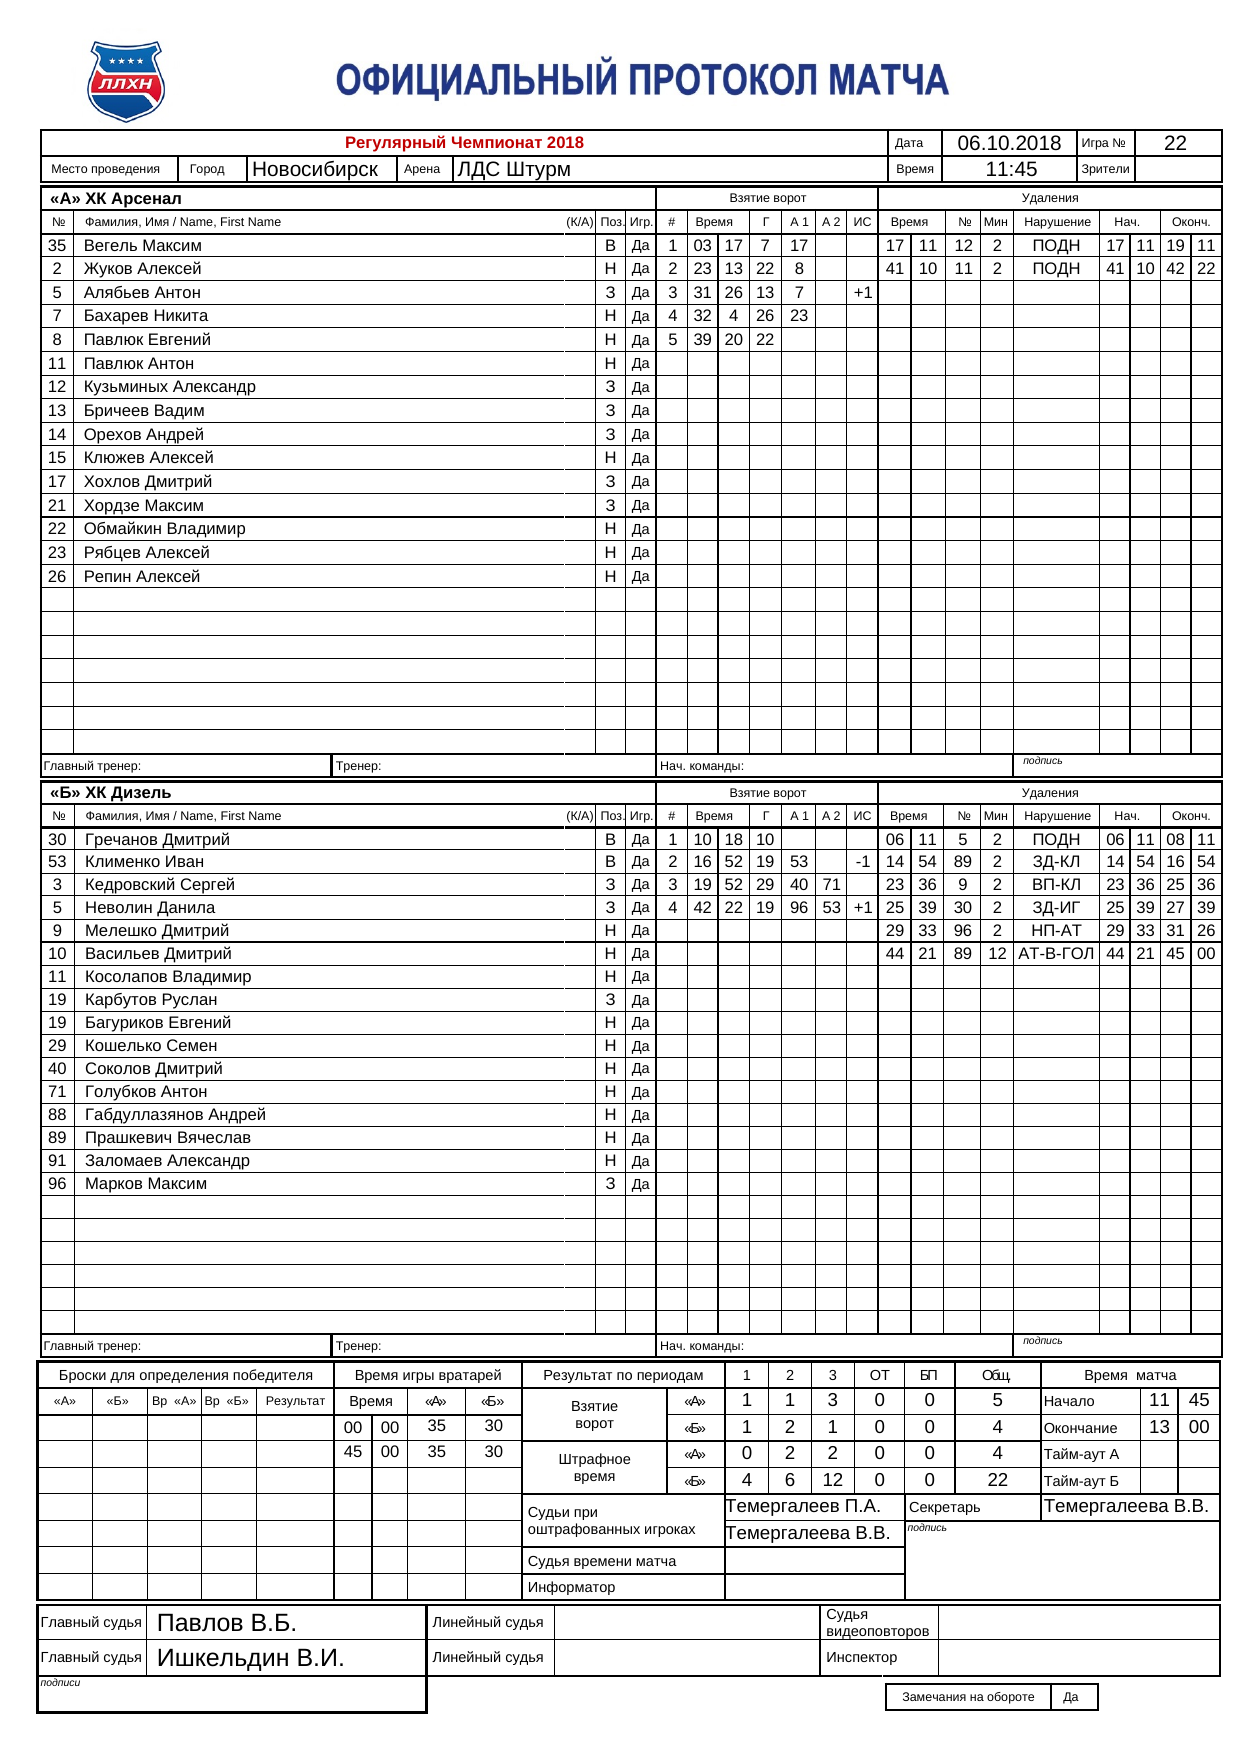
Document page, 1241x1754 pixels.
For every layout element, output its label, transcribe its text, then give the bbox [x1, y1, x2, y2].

table_cell [719, 470, 749, 493]
table_cell [816, 494, 846, 516]
table_cell Алябьев Антон [74, 281, 564, 303]
table_cell [750, 399, 781, 422]
table_cell [688, 730, 717, 753]
table_cell [847, 1219, 877, 1241]
table_cell [1131, 1081, 1160, 1103]
table_cell 11 [1131, 235, 1160, 256]
table_cell [1161, 1035, 1190, 1057]
table_cell Секретарь [906, 1495, 1040, 1520]
table_cell [1192, 446, 1221, 469]
table_cell [879, 1127, 910, 1149]
table_cell [335, 1547, 371, 1573]
table_cell [408, 1521, 465, 1546]
table_cell [912, 612, 945, 634]
table_cell [1192, 730, 1221, 753]
table_cell 12 [946, 235, 980, 256]
table_cell [1131, 1104, 1160, 1126]
table_cell [912, 328, 945, 351]
table_cell [847, 1012, 877, 1033]
table_cell [1014, 966, 1099, 987]
table_cell [879, 707, 910, 729]
table_cell Н [596, 257, 625, 280]
table_cell [726, 1548, 904, 1573]
table_cell [719, 966, 749, 987]
table_cell # [657, 805, 687, 826]
table_cell Клюжев Алексей [74, 446, 564, 469]
table_cell [912, 470, 945, 493]
table_cell 31 [688, 281, 717, 303]
table_cell [816, 989, 846, 1011]
table_cell ПОДН [1014, 829, 1099, 849]
table_cell [847, 446, 877, 469]
table_cell [782, 1081, 815, 1103]
table_cell Да [626, 518, 655, 540]
table_cell [750, 1219, 781, 1241]
table_cell [565, 966, 595, 987]
table_cell 14 [879, 850, 910, 872]
table_cell [750, 1196, 781, 1218]
table_cell Тайм-аут А [1042, 1441, 1140, 1467]
table_cell [565, 565, 595, 587]
table_cell [1014, 1035, 1099, 1057]
table_cell [565, 1288, 595, 1310]
table_cell 0 [855, 1415, 904, 1440]
table_cell Главный тренер: [42, 1335, 330, 1356]
table_cell [912, 376, 945, 398]
table_cell [912, 1127, 943, 1149]
table_cell [879, 541, 910, 564]
table_cell [946, 328, 980, 351]
table_cell [657, 565, 687, 587]
table_cell А 2 [816, 211, 846, 233]
table_cell [75, 1311, 564, 1333]
table_cell [626, 1196, 655, 1218]
table_cell Ишкельдин В.И. [147, 1640, 425, 1675]
table_cell [782, 829, 815, 849]
table_cell [1131, 281, 1160, 303]
table_cell [1014, 541, 1099, 564]
table_cell [39, 1547, 92, 1573]
table_cell [565, 1104, 595, 1126]
table_cell [879, 588, 910, 611]
table_cell Мин [981, 211, 1013, 233]
table_cell +1 [847, 896, 877, 918]
table_cell [565, 470, 595, 493]
table_cell Карбутов Руслан [75, 989, 564, 1011]
table_cell «Б » [466, 1389, 521, 1413]
table_header 22 [1136, 131, 1221, 155]
table_cell [74, 707, 564, 729]
table_cell Игр. [626, 211, 655, 233]
table_cell [1161, 1104, 1190, 1126]
table_cell Нач. команды: [657, 755, 1012, 776]
table_cell [657, 1311, 687, 1333]
table_cell 16 [1161, 850, 1190, 872]
table_cell 2 [981, 896, 1013, 918]
table_cell ВП-КЛ [1014, 874, 1099, 895]
table_cell [944, 1012, 980, 1033]
table_cell [657, 1035, 687, 1057]
table_cell 17 [879, 235, 910, 256]
table_cell [981, 612, 1013, 634]
table_cell [912, 588, 945, 611]
table_cell [657, 707, 687, 729]
table_cell [74, 636, 564, 658]
table_cell [946, 399, 980, 422]
table_cell [657, 541, 687, 564]
table_cell 31 [1161, 920, 1190, 941]
table_cell [75, 1196, 564, 1218]
table_cell [782, 588, 815, 611]
table_cell [912, 966, 943, 987]
table_cell [626, 1288, 655, 1310]
table_cell [782, 328, 815, 351]
table_cell Да [626, 1150, 655, 1172]
table_cell [847, 565, 877, 587]
table_cell 9 [944, 874, 980, 895]
table_cell [42, 659, 73, 682]
table_cell [816, 352, 846, 374]
table_cell [1014, 376, 1099, 398]
table_cell [1100, 1265, 1129, 1287]
table_cell 6 [769, 1468, 811, 1493]
table_cell [719, 565, 749, 587]
table_cell [879, 281, 910, 303]
table_cell З [596, 376, 625, 398]
table_cell [816, 235, 846, 256]
table_cell 53 [782, 850, 815, 872]
table_cell [42, 612, 73, 634]
table_cell 19 [688, 874, 717, 895]
table_cell [879, 376, 910, 398]
table_header Да [1052, 1685, 1097, 1709]
table_cell 2 [981, 874, 1013, 895]
table_cell [816, 730, 846, 753]
table_cell 39 [1131, 896, 1160, 918]
table_cell Павлюк Евгений [74, 328, 564, 351]
table_cell 5 [956, 1389, 1040, 1413]
table_cell [946, 612, 980, 634]
table_cell Взятие ворот [523, 1389, 666, 1440]
table_cell 42 [688, 896, 717, 918]
table_cell [596, 683, 625, 706]
table_cell 33 [1131, 920, 1160, 941]
table_cell [1192, 399, 1221, 422]
table_cell Время [688, 211, 749, 233]
table_cell [750, 565, 781, 587]
table_cell Тренер: [333, 1335, 655, 1356]
table_cell [1100, 1058, 1129, 1079]
table_cell [782, 1196, 815, 1218]
table_cell 11 [912, 235, 945, 256]
table_cell 32 [688, 305, 717, 327]
table_cell 25 [1100, 896, 1129, 918]
table_cell 2 [42, 257, 73, 280]
table_cell [816, 470, 846, 493]
table_cell [1131, 518, 1160, 540]
table_cell [879, 1265, 910, 1287]
table_cell [148, 1494, 201, 1520]
table_cell [1100, 328, 1129, 351]
table_cell [1192, 659, 1221, 682]
table_header 06.10.2018 [943, 131, 1076, 155]
table_cell Линейный судья [428, 1640, 554, 1675]
table_cell 2 [981, 829, 1013, 849]
table_cell [912, 636, 945, 658]
table_cell [847, 470, 877, 493]
table_cell ИС [847, 805, 877, 826]
table_cell 0 [905, 1415, 954, 1440]
table_cell [912, 659, 945, 682]
table_cell [1014, 494, 1099, 516]
table_cell [1014, 1196, 1099, 1218]
table_cell 14 [1100, 850, 1129, 872]
table_cell [74, 588, 564, 611]
table_cell [1131, 494, 1160, 516]
table_cell АТ-В-ГОЛ [1014, 943, 1099, 964]
table_cell [565, 305, 595, 327]
table_cell [944, 966, 980, 987]
table_cell 26 [42, 565, 73, 587]
table_header Время игры вратарей [335, 1363, 521, 1387]
table_cell [257, 1521, 333, 1546]
table_cell № [946, 211, 980, 233]
table_cell [946, 376, 980, 398]
table_cell Да [626, 829, 655, 849]
table_cell [1100, 352, 1129, 374]
table_cell [657, 1219, 687, 1241]
table_cell 23 [879, 874, 910, 895]
table_cell 40 [42, 1058, 74, 1079]
table_cell [1161, 989, 1190, 1011]
table_cell 44 [879, 943, 910, 964]
table_cell 91 [42, 1150, 74, 1172]
table_cell [981, 707, 1013, 729]
table_cell [750, 1150, 781, 1172]
table_cell [148, 1574, 201, 1599]
table_cell [981, 966, 1013, 987]
table_cell [782, 1242, 815, 1264]
table_cell [1161, 541, 1190, 564]
picture [5, 28, 1179, 129]
table_cell З [596, 470, 625, 493]
table_cell [750, 1311, 781, 1333]
table_cell [74, 730, 564, 753]
table_cell 89 [944, 850, 980, 872]
table_cell [939, 1606, 1219, 1639]
table_cell [912, 1035, 943, 1057]
table_cell [1131, 730, 1160, 753]
table_cell [1192, 1035, 1221, 1057]
table_cell [1131, 683, 1160, 706]
table_cell Да [626, 1104, 655, 1126]
table_cell [912, 1196, 943, 1218]
table_cell [719, 1196, 749, 1218]
table_cell [257, 1494, 333, 1520]
table_cell 52 [719, 874, 749, 895]
table_cell [657, 943, 687, 964]
table_cell [750, 636, 781, 658]
table_cell [688, 518, 717, 540]
table_cell Поз. [596, 805, 625, 826]
table_cell Оконч. [1161, 211, 1221, 233]
table_cell [1100, 1127, 1129, 1149]
table_cell 71 [816, 874, 846, 895]
table_cell Павлюк Антон [74, 352, 564, 374]
table_cell [879, 966, 910, 987]
table_cell [946, 281, 980, 303]
table_cell [408, 1547, 465, 1573]
table_cell [1014, 518, 1099, 540]
table_cell [1131, 1058, 1160, 1079]
table_cell [42, 707, 73, 729]
table_cell [1131, 376, 1160, 398]
table_cell Да [626, 399, 655, 422]
table_cell [750, 943, 781, 964]
table_cell [657, 423, 687, 445]
table_cell 2 [657, 257, 687, 280]
table_cell [847, 1150, 877, 1172]
table_cell ИС [847, 211, 877, 233]
table_cell [719, 943, 749, 964]
table_cell [1014, 399, 1099, 422]
table_header «Б» ХК Дизель [42, 783, 655, 803]
table_cell [981, 446, 1013, 469]
table_cell [719, 541, 749, 564]
table_cell Н [596, 943, 625, 964]
table_cell [782, 1150, 815, 1172]
table_cell Да [626, 896, 655, 918]
table_cell [750, 541, 781, 564]
table_cell Васильев Дмитрий [75, 943, 564, 964]
table_cell Н [596, 1035, 625, 1057]
table_cell [981, 1219, 1013, 1241]
table_cell [946, 730, 980, 753]
table_cell [719, 352, 749, 374]
table_cell [981, 328, 1013, 351]
table_cell 08 [1161, 829, 1190, 849]
table_cell [944, 1081, 980, 1103]
table_cell 52 [719, 850, 749, 872]
table_cell Арена [398, 157, 452, 181]
table_cell [879, 1104, 910, 1126]
table_header Взятие ворот [657, 783, 877, 803]
table_cell Орехов Андрей [74, 423, 564, 445]
table_cell [657, 518, 687, 540]
table_cell Судьи при оштрафованных игроках [523, 1495, 724, 1546]
table_cell 96 [782, 896, 815, 918]
table_cell [981, 1150, 1013, 1172]
table_cell [816, 376, 846, 398]
table_cell [912, 281, 945, 303]
table_cell [1014, 1058, 1099, 1079]
table_cell подпись [1014, 755, 1221, 776]
table_cell подпись [1014, 1335, 1221, 1356]
table_cell [719, 1012, 749, 1033]
table_cell [1014, 1127, 1099, 1149]
table_cell [1100, 1173, 1129, 1195]
table_cell [596, 1288, 625, 1310]
table_cell Да [626, 305, 655, 327]
table_cell Инспектор [821, 1640, 938, 1675]
table_cell [1141, 1468, 1177, 1493]
table_cell [657, 659, 687, 682]
table_cell [816, 943, 846, 964]
table_cell Темергалеев П.А. [726, 1495, 904, 1520]
table_cell Н [596, 541, 625, 564]
table_cell [879, 730, 910, 753]
table_cell [1100, 989, 1129, 1011]
table_cell Да [626, 257, 655, 280]
table_cell [688, 1127, 717, 1149]
table_cell [75, 1288, 564, 1310]
table_cell Хордзе Максим [74, 494, 564, 516]
table_cell Тренер: [333, 755, 655, 776]
table_cell [719, 376, 749, 398]
table_cell [1192, 1242, 1221, 1264]
table_cell [879, 612, 910, 634]
table_cell [981, 1242, 1013, 1264]
table_cell [946, 659, 980, 682]
table_cell [657, 1288, 687, 1310]
table_cell [373, 1521, 407, 1546]
table_cell [1161, 446, 1190, 469]
table_header ОТ [855, 1363, 904, 1387]
table_cell [1192, 1127, 1221, 1149]
table_cell [1192, 966, 1221, 987]
table_cell [657, 399, 687, 422]
table_cell 5 [42, 281, 73, 303]
table_cell [565, 896, 595, 918]
table_cell [555, 1606, 819, 1639]
table_cell 23 [688, 257, 717, 280]
table_cell Главный судья [39, 1640, 146, 1675]
table_cell 25 [879, 896, 910, 918]
table_cell [202, 1521, 256, 1546]
table_cell 06 [879, 829, 910, 849]
table_cell [148, 1521, 201, 1546]
table_cell 23 [1100, 874, 1129, 895]
table_cell [1100, 446, 1129, 469]
table_cell [596, 612, 625, 634]
table_cell 2 [981, 850, 1013, 872]
table_cell [946, 565, 980, 587]
table_cell [688, 1219, 717, 1241]
table_cell [981, 1127, 1013, 1149]
table_cell Нач. команды: [657, 1335, 1012, 1356]
table_cell [1131, 1265, 1160, 1287]
table_cell 03 [688, 235, 717, 256]
table_cell [847, 659, 877, 682]
table_cell 7 [782, 281, 815, 303]
table_cell [719, 989, 749, 1011]
table_cell 12 [42, 376, 73, 398]
table_cell НП-АТ [1014, 920, 1099, 941]
table_cell Неволин Данила [75, 896, 564, 918]
table_cell [688, 1012, 717, 1033]
table_cell [879, 446, 910, 469]
table_cell 22 [42, 518, 73, 540]
table_cell [688, 683, 717, 706]
table_cell [565, 446, 595, 469]
table_cell [688, 920, 717, 941]
table_cell Да [626, 989, 655, 1011]
table_cell 44 [1100, 943, 1129, 964]
table_cell [1100, 612, 1129, 634]
table_cell 71 [42, 1081, 74, 1103]
table_cell +1 [847, 281, 877, 303]
table_cell 8 [782, 257, 815, 280]
table_cell 19 [750, 850, 781, 872]
table_cell [847, 966, 877, 987]
table_cell [1192, 565, 1221, 587]
table_cell Н [596, 1150, 625, 1172]
table_cell [202, 1468, 256, 1493]
table_cell А 1 [782, 805, 815, 826]
table_cell 13 [1141, 1415, 1177, 1440]
table_cell [1014, 446, 1099, 469]
table_cell [750, 730, 781, 753]
table_cell [912, 494, 945, 516]
table_cell [1192, 518, 1221, 540]
table_cell [626, 707, 655, 729]
table_cell [565, 399, 595, 422]
table_cell Габдуллазянов Андрей [75, 1104, 564, 1126]
table_cell 16 [688, 850, 717, 872]
table_cell 11 [42, 966, 74, 987]
table_cell [1014, 423, 1099, 445]
table_cell [1100, 1035, 1129, 1057]
table_cell [1014, 1150, 1099, 1172]
table_cell [816, 829, 846, 849]
table_cell [719, 1058, 749, 1079]
table_cell [257, 1574, 333, 1599]
table_cell [816, 1012, 846, 1033]
table_cell [847, 989, 877, 1011]
table_cell [879, 1081, 910, 1103]
table_cell [657, 636, 687, 658]
table_cell [626, 1242, 655, 1264]
table_cell [626, 588, 655, 611]
table_cell 0 [905, 1442, 954, 1467]
table_cell [1131, 305, 1160, 327]
table_cell [565, 1219, 595, 1241]
table_cell В [596, 235, 625, 256]
table_cell [946, 636, 980, 658]
table_cell 20 [719, 328, 749, 351]
table_cell [335, 1468, 371, 1493]
table_cell [719, 1288, 749, 1310]
table_cell 39 [912, 896, 943, 918]
table_cell [1100, 494, 1129, 516]
table_cell Да [626, 874, 655, 895]
table_cell [408, 1468, 465, 1493]
table_cell [596, 1242, 625, 1264]
table_cell [688, 612, 717, 634]
table_cell [565, 989, 595, 1011]
table_cell [1192, 588, 1221, 611]
table_cell [202, 1416, 256, 1440]
table_cell 26 [750, 305, 781, 327]
table_cell [657, 1081, 687, 1103]
table_cell 7 [750, 235, 781, 256]
table_cell [816, 659, 846, 682]
table_cell [816, 1219, 846, 1241]
table_cell Да [626, 494, 655, 516]
table_cell [847, 707, 877, 729]
table_cell Н [596, 305, 625, 327]
table_cell [879, 328, 910, 351]
table_cell [1100, 541, 1129, 564]
table_cell [879, 1219, 910, 1241]
table_cell [202, 1441, 256, 1467]
table_cell [816, 612, 846, 634]
table_cell [1161, 1081, 1190, 1103]
table_cell [555, 1640, 819, 1675]
table_cell [1100, 1311, 1129, 1333]
table_cell [1131, 1219, 1160, 1241]
table_cell [719, 612, 749, 634]
table_cell [981, 518, 1013, 540]
table_cell 88 [42, 1104, 74, 1126]
table_cell [688, 470, 717, 493]
table_cell [565, 1196, 595, 1218]
table_cell 2 [981, 257, 1013, 280]
table_cell 4 [956, 1415, 1040, 1440]
table_cell 00 [373, 1441, 407, 1467]
table_cell ЗД-КЛ [1014, 850, 1099, 872]
table_cell [1179, 1441, 1219, 1467]
table_cell [912, 730, 945, 753]
table_cell [816, 707, 846, 729]
table_cell [1131, 989, 1160, 1011]
table_cell [1192, 281, 1221, 303]
table_cell [750, 1288, 781, 1310]
table_cell 4 [657, 896, 687, 918]
table_cell [1131, 1150, 1160, 1172]
table_cell [466, 1494, 521, 1520]
table_cell Игр. [626, 805, 655, 826]
table_header Общ. [956, 1363, 1040, 1387]
table_cell [1014, 1012, 1099, 1033]
table_cell 53 [816, 896, 846, 918]
table_cell «А» [39, 1389, 92, 1413]
table_cell [847, 1265, 877, 1287]
table_cell [1192, 1173, 1221, 1195]
table_cell 21 [42, 494, 73, 516]
table_cell [1100, 1081, 1129, 1103]
table_cell Да [626, 966, 655, 987]
table_cell [912, 1288, 943, 1310]
table_cell [944, 1150, 980, 1172]
table_cell Время [889, 157, 941, 181]
table_cell [981, 376, 1013, 398]
table_cell [1161, 352, 1190, 374]
table_cell [1161, 1196, 1190, 1218]
table_cell [657, 989, 687, 1011]
table_cell [981, 399, 1013, 422]
table_cell З [596, 1173, 625, 1195]
table_cell [782, 1127, 815, 1149]
table_cell [688, 989, 717, 1011]
table_cell [626, 1265, 655, 1287]
table_cell [1136, 157, 1221, 181]
table_cell [782, 1035, 815, 1057]
table_cell 0 [905, 1389, 954, 1413]
table_cell № [42, 805, 74, 826]
table_cell Бахарев Никита [74, 305, 564, 327]
table_cell [816, 850, 846, 872]
table_cell Бричеев Вадим [74, 399, 564, 422]
table_cell Время [688, 805, 749, 826]
table_cell 11 [1131, 829, 1160, 849]
table_cell [750, 989, 781, 1011]
table_cell [719, 659, 749, 682]
table_cell [946, 588, 980, 611]
table_cell [1161, 1173, 1190, 1195]
table_cell [565, 920, 595, 941]
table_cell [1192, 1196, 1221, 1218]
table_cell [847, 1173, 877, 1195]
table_cell [782, 1173, 815, 1195]
table_cell [719, 399, 749, 422]
table_cell [688, 1150, 717, 1172]
table_cell [879, 1058, 910, 1079]
table_cell 29 [42, 1035, 74, 1057]
table_cell Косолапов Владимир [75, 966, 564, 987]
table_cell [981, 1035, 1013, 1057]
table_cell [257, 1468, 333, 1493]
table_cell А 1 [782, 211, 815, 233]
table_cell [596, 730, 625, 753]
table_cell Да [626, 943, 655, 964]
table_cell 23 [782, 305, 815, 327]
table_cell 33 [912, 920, 943, 941]
table_cell [750, 588, 781, 611]
table_cell 1 [657, 235, 687, 256]
table_cell [981, 305, 1013, 327]
table_cell [39, 1468, 92, 1493]
table_cell В [596, 850, 625, 872]
table_cell [1161, 707, 1190, 729]
table_cell А 2 [816, 805, 846, 826]
table_cell [912, 1012, 943, 1033]
table_cell [981, 683, 1013, 706]
table_cell [657, 1150, 687, 1172]
table_cell Н [596, 966, 625, 987]
table_cell Да [626, 446, 655, 469]
table_cell [944, 1104, 980, 1126]
table_cell Фамилия, Имя / Name, First Name [74, 211, 565, 233]
table_cell [257, 1416, 333, 1440]
table_cell Окончание [1042, 1415, 1140, 1440]
table_cell [1131, 423, 1160, 445]
table_cell [657, 1058, 687, 1079]
table_cell [657, 588, 687, 611]
table_cell [565, 588, 595, 611]
table_cell [1192, 494, 1221, 516]
table_cell Тайм-аут Б [1042, 1468, 1140, 1493]
table_cell [688, 1173, 717, 1195]
table_cell [847, 235, 877, 256]
table_cell Зрители [1078, 157, 1134, 181]
table_cell [1100, 281, 1129, 303]
table_cell [719, 1127, 749, 1149]
table_cell [816, 920, 846, 941]
table_cell [1131, 352, 1160, 374]
table_cell [1100, 707, 1129, 729]
table_cell [847, 730, 877, 753]
table_cell Главный тренер: [42, 755, 330, 776]
table_cell [596, 707, 625, 729]
table_cell [1100, 1150, 1129, 1172]
table_cell [750, 446, 781, 469]
table_cell [1192, 1288, 1221, 1310]
table_cell [816, 257, 846, 280]
table_cell [1014, 281, 1099, 303]
table_cell (К/А) [565, 211, 595, 233]
table_cell [816, 518, 846, 540]
table_cell [944, 1035, 980, 1057]
table_cell 11 [912, 829, 943, 849]
table_cell 10 [750, 829, 781, 849]
table_cell [719, 446, 749, 469]
table_cell [782, 612, 815, 634]
table_cell [782, 541, 815, 564]
table_cell 2 [657, 850, 687, 872]
table_cell «Б» [93, 1389, 147, 1413]
table_cell [565, 850, 595, 872]
table_cell [466, 1521, 521, 1546]
table_cell 10 [688, 829, 717, 849]
table_cell Да [626, 541, 655, 564]
table_cell [1192, 1219, 1221, 1241]
table_cell [981, 730, 1013, 753]
table_cell 45 [335, 1441, 371, 1467]
table_cell [373, 1574, 407, 1599]
table_cell [981, 1058, 1013, 1079]
table_cell [74, 659, 564, 682]
table_cell Нач. [1100, 805, 1160, 826]
table_cell 54 [1131, 850, 1160, 872]
table_cell [816, 446, 846, 469]
table_cell Поз. [596, 211, 625, 233]
table_cell [42, 683, 73, 706]
table_cell [1131, 588, 1160, 611]
table_cell Оконч. [1161, 805, 1221, 826]
table_cell [782, 446, 815, 469]
table_cell [750, 920, 781, 941]
table_header Удаления [879, 188, 1221, 209]
table_cell 21 [912, 943, 943, 964]
table_cell [1131, 707, 1160, 729]
table_cell 54 [1192, 850, 1221, 872]
table_header Результат по периодам [523, 1363, 724, 1387]
table_cell [565, 1012, 595, 1033]
table_cell Кедровский Сергей [75, 874, 564, 895]
table_cell [847, 1311, 877, 1333]
table_cell 36 [1131, 874, 1160, 895]
table_cell [1161, 683, 1190, 706]
table_cell «А» [668, 1389, 724, 1413]
table_cell [726, 1575, 904, 1599]
table_cell [1014, 612, 1099, 634]
table_cell 40 [782, 874, 815, 895]
table_cell [39, 1416, 92, 1440]
table_cell [688, 446, 717, 469]
table_cell [847, 612, 877, 634]
table_cell 30 [944, 896, 980, 918]
table_cell [1131, 446, 1160, 469]
table_cell [1100, 399, 1129, 422]
table_cell 5 [657, 328, 687, 351]
table_cell [688, 352, 717, 374]
table_cell Да [626, 328, 655, 351]
table_cell [719, 1035, 749, 1057]
table_cell (К/А) [565, 805, 595, 826]
table_cell 0 [726, 1442, 768, 1467]
table_cell [816, 541, 846, 564]
table_cell [944, 1265, 980, 1287]
table_cell [847, 1058, 877, 1079]
table_cell Н [596, 1127, 625, 1149]
table_cell [981, 989, 1013, 1011]
table_cell 19 [750, 896, 781, 918]
table_cell [1161, 1265, 1190, 1287]
table_cell [912, 352, 945, 374]
table_cell 36 [1192, 874, 1221, 895]
table_cell [1192, 328, 1221, 351]
table_cell 9 [42, 920, 74, 941]
table_cell Судья видеоповторов [821, 1606, 938, 1639]
table_cell Вр «А» [148, 1389, 201, 1413]
table_cell 36 [912, 874, 943, 895]
table_cell [847, 305, 877, 327]
table_cell [912, 305, 945, 327]
table_cell [1192, 423, 1221, 445]
table_cell [944, 1311, 980, 1333]
table_cell [1192, 636, 1221, 658]
table_cell [1161, 1311, 1190, 1333]
table_cell [1161, 612, 1190, 634]
table_cell [657, 730, 687, 753]
table_cell [1192, 1012, 1221, 1033]
table_cell Н [596, 1012, 625, 1033]
table_cell [847, 1196, 877, 1218]
table_header 3 [812, 1363, 854, 1387]
table_cell [688, 1196, 717, 1218]
table_cell [946, 518, 980, 540]
table_cell [1131, 470, 1160, 493]
table_cell 4 [657, 305, 687, 327]
table_cell [946, 446, 980, 469]
table_cell 22 [750, 328, 781, 351]
table_cell [1131, 1012, 1160, 1033]
table_cell 45 [1179, 1389, 1219, 1413]
table_cell [1161, 1012, 1190, 1033]
table_cell [879, 518, 910, 540]
table_cell 5 [944, 829, 980, 849]
table_cell 30 [466, 1416, 521, 1440]
table_cell [148, 1468, 201, 1493]
table_cell 39 [1192, 896, 1221, 918]
table_cell [946, 707, 980, 729]
table_cell Вр «Б» [202, 1389, 256, 1413]
table_cell [816, 1081, 846, 1103]
table_cell [879, 1242, 910, 1264]
table_cell [1131, 1288, 1160, 1310]
table_cell [816, 588, 846, 611]
table_cell № [944, 805, 980, 826]
table_cell [1014, 588, 1099, 611]
table_cell [816, 399, 846, 422]
table_cell [782, 352, 815, 374]
table_cell 0 [855, 1442, 904, 1467]
table_cell [1161, 423, 1190, 445]
table_cell [39, 1441, 92, 1467]
table_cell 4 [719, 305, 749, 327]
table_cell [912, 1150, 943, 1172]
table_cell 17 [42, 470, 73, 493]
table_cell Голубков Антон [75, 1081, 564, 1103]
table_cell [719, 1311, 749, 1333]
table_cell [816, 1127, 846, 1149]
table_cell [1100, 1219, 1129, 1241]
table_cell [688, 565, 717, 587]
table_cell [816, 565, 846, 587]
table_cell Начало [1042, 1389, 1140, 1413]
table_cell ЛДС Штурм [454, 157, 887, 181]
table_cell [657, 1104, 687, 1126]
table_cell [408, 1494, 465, 1520]
table_cell Мин [981, 805, 1013, 826]
table_cell Г [750, 211, 781, 233]
table_cell [981, 352, 1013, 374]
table_cell [1014, 1242, 1099, 1264]
table_cell [688, 707, 717, 729]
table_cell [1100, 683, 1129, 706]
table_cell [847, 541, 877, 564]
table_cell подпись [906, 1522, 1219, 1599]
table_cell 19 [42, 1012, 74, 1033]
table_cell 5 [42, 896, 74, 918]
table_cell [879, 305, 910, 327]
table_cell [981, 1311, 1013, 1333]
table_cell [719, 518, 749, 540]
table_cell 17 [719, 235, 749, 256]
table_cell [782, 1012, 815, 1033]
table_cell [1192, 1150, 1221, 1172]
table_cell [1161, 730, 1190, 753]
table_cell 89 [944, 943, 980, 964]
table_cell [1131, 612, 1160, 634]
table_cell 3 [657, 281, 687, 303]
table_cell [981, 423, 1013, 445]
table_cell [816, 328, 846, 351]
table_cell [626, 730, 655, 753]
table_cell [944, 1196, 980, 1218]
table_cell [42, 1219, 74, 1241]
table_cell [1014, 1311, 1099, 1333]
table_cell 06 [1100, 829, 1129, 849]
table_cell [719, 707, 749, 729]
table_cell [782, 565, 815, 587]
table_cell [879, 1150, 910, 1172]
table_cell [1161, 1219, 1190, 1241]
table_cell 35 [408, 1441, 465, 1467]
table_cell [1161, 588, 1190, 611]
table_cell [42, 636, 73, 658]
table_cell [1014, 989, 1099, 1011]
table_cell [202, 1494, 256, 1520]
table_cell 26 [719, 281, 749, 303]
table_cell [719, 588, 749, 611]
table_cell Клименко Иван [75, 850, 564, 872]
table_cell [782, 494, 815, 516]
table_cell З [596, 399, 625, 422]
table_cell Нарушение [1014, 805, 1099, 826]
table_cell [373, 1494, 407, 1520]
table_cell Н [596, 518, 625, 540]
table_cell [1161, 1150, 1190, 1172]
table_cell [782, 1311, 815, 1333]
table_cell [1179, 1468, 1219, 1493]
table_header БП [905, 1363, 954, 1387]
table_cell [981, 470, 1013, 493]
table_cell «А» [668, 1442, 724, 1467]
table_cell Да [626, 920, 655, 941]
table_cell [466, 1468, 521, 1493]
table_cell ПОДН [1014, 257, 1099, 280]
table_cell [750, 1058, 781, 1079]
table_cell [1131, 541, 1160, 564]
table_cell [1014, 565, 1099, 587]
table_cell [847, 683, 877, 706]
table_cell [816, 305, 846, 327]
table_cell [939, 1640, 1219, 1675]
table_cell [750, 1012, 781, 1033]
table_cell [1100, 966, 1129, 987]
table_cell Время [879, 211, 945, 233]
table_cell № [42, 211, 73, 233]
table_cell [565, 328, 595, 351]
table_cell [148, 1441, 201, 1467]
table_cell [657, 920, 687, 941]
table_cell Да [626, 470, 655, 493]
table_cell [39, 1494, 92, 1520]
table_cell [1014, 470, 1099, 493]
table_cell Да [626, 1058, 655, 1079]
table_cell 3 [657, 874, 687, 895]
table_cell [944, 1288, 980, 1310]
table_cell 30 [42, 829, 74, 849]
table_cell З [596, 281, 625, 303]
table_cell [688, 1035, 717, 1057]
table_cell [1192, 305, 1221, 327]
table_cell [879, 989, 910, 1011]
table_cell [847, 636, 877, 658]
table_cell [719, 683, 749, 706]
table_cell Да [626, 565, 655, 587]
table_cell [565, 541, 595, 564]
table_cell [596, 636, 625, 658]
table_cell [1100, 588, 1129, 611]
table_cell [912, 1058, 943, 1079]
table_cell Нач. [1100, 211, 1160, 233]
table_cell [1131, 328, 1160, 351]
table_cell [688, 494, 717, 516]
table_cell 96 [42, 1173, 74, 1195]
table_cell [879, 1035, 910, 1057]
table_cell Мелешко Дмитрий [75, 920, 564, 941]
table_cell Н [596, 446, 625, 469]
table_cell [657, 683, 687, 706]
table_cell [1192, 1081, 1221, 1103]
table_cell [816, 1150, 846, 1172]
table_cell [946, 352, 980, 374]
table_cell [1161, 281, 1190, 303]
table_cell [373, 1468, 407, 1493]
table_cell [750, 352, 781, 374]
table_cell [1161, 470, 1190, 493]
table_cell [912, 1219, 943, 1241]
table_cell Н [596, 1058, 625, 1079]
table_cell [847, 1242, 877, 1264]
table_cell 1 [657, 829, 687, 849]
table_cell [782, 399, 815, 422]
table_cell [847, 518, 877, 540]
table_cell 4 [726, 1468, 768, 1493]
table_header Броски для определения победителя [39, 1363, 333, 1387]
table_cell 00 [1192, 943, 1221, 964]
table_cell 22 [956, 1468, 1040, 1493]
table_cell [782, 376, 815, 398]
table_cell [1100, 1288, 1129, 1310]
table_cell 30 [466, 1441, 521, 1467]
table_cell Соколов Дмитрий [75, 1058, 564, 1079]
table_cell [596, 1196, 625, 1218]
table_cell [847, 257, 877, 280]
table_cell Да [626, 850, 655, 872]
table_cell [1014, 707, 1099, 729]
table_cell [1192, 470, 1221, 493]
table_cell [1131, 659, 1160, 682]
table_cell 54 [912, 850, 943, 872]
table_cell Н [596, 920, 625, 941]
table_cell [1100, 1104, 1129, 1126]
table_cell 00 [335, 1416, 371, 1440]
table_cell [1161, 1242, 1190, 1264]
table_cell 1 [812, 1415, 854, 1440]
table_cell [816, 1242, 846, 1264]
table_cell [816, 1265, 846, 1287]
table_cell Судья времени матча [523, 1548, 724, 1573]
table_cell [688, 1288, 717, 1310]
table_cell Фамилия, Имя / Name, First Name [75, 805, 565, 826]
table_cell [565, 352, 595, 374]
table_cell 11 [1192, 829, 1221, 849]
table_cell [816, 1196, 846, 1218]
table_cell [1131, 1127, 1160, 1149]
table_cell [1100, 636, 1129, 658]
table_cell [847, 1104, 877, 1126]
table_cell [816, 636, 846, 658]
table_cell [912, 541, 945, 564]
table_cell [565, 829, 595, 849]
table_cell 8 [42, 328, 73, 351]
table_header Замечания на обороте [887, 1685, 1050, 1709]
table_header Удаления [879, 783, 1221, 803]
table_cell [750, 707, 781, 729]
table_cell [981, 1288, 1013, 1310]
table_cell [657, 1265, 687, 1287]
table_cell Кошелько Семен [75, 1035, 564, 1057]
table_cell Да [626, 1035, 655, 1057]
table_cell [879, 1196, 910, 1218]
table_cell Прашкевич Вячеслав [75, 1127, 564, 1149]
table_cell [1161, 636, 1190, 658]
table_cell [750, 423, 781, 445]
table_cell [879, 565, 910, 587]
table_cell [879, 683, 910, 706]
table_cell 41 [1100, 257, 1129, 280]
table_cell 0 [855, 1389, 904, 1413]
table_cell [1161, 494, 1190, 516]
table_header Время матча [1042, 1363, 1219, 1387]
table_cell [847, 423, 877, 445]
table_cell [565, 943, 595, 964]
table_cell [912, 1311, 943, 1333]
table_cell [750, 376, 781, 398]
table_cell [657, 966, 687, 987]
table_cell [1014, 636, 1099, 658]
table_cell [944, 1058, 980, 1079]
table_cell [657, 1196, 687, 1218]
table_cell 41 [879, 257, 910, 280]
table_cell [750, 1081, 781, 1103]
table_cell [1161, 399, 1190, 422]
table_cell [1014, 659, 1099, 682]
table_cell [565, 423, 595, 445]
table_cell Да [626, 376, 655, 398]
table_cell [1131, 1196, 1160, 1218]
table_cell [782, 470, 815, 493]
table_cell [1192, 683, 1221, 706]
table_cell 1 [769, 1389, 811, 1413]
table_cell [39, 1521, 92, 1546]
table_cell 29 [1100, 920, 1129, 941]
table_cell [944, 1219, 980, 1241]
table_cell [912, 399, 945, 422]
table_cell Да [626, 423, 655, 445]
table_cell [946, 541, 980, 564]
table_cell [782, 920, 815, 941]
table_cell [782, 518, 815, 540]
table_cell [335, 1494, 371, 1520]
table_cell 11 [946, 257, 980, 280]
table_cell 26 [1192, 920, 1221, 941]
table_cell [816, 423, 846, 445]
table_cell Багуриков Евгений [75, 1012, 564, 1033]
table_cell 3 [812, 1389, 854, 1413]
table_cell [565, 1265, 595, 1287]
table_cell [750, 470, 781, 493]
table_cell 0 [855, 1468, 904, 1493]
table_cell [847, 376, 877, 398]
table_cell [657, 494, 687, 516]
table_cell [657, 1173, 687, 1195]
table_cell [688, 1265, 717, 1287]
table_cell 35 [408, 1416, 465, 1440]
table_cell [719, 1104, 749, 1126]
table_cell [750, 1104, 781, 1126]
table_cell [42, 1242, 74, 1264]
table_cell [847, 943, 877, 964]
table_cell [42, 730, 73, 753]
table_cell [981, 1081, 1013, 1103]
table_cell [944, 1173, 980, 1195]
table_cell [981, 565, 1013, 587]
table_cell [565, 1150, 595, 1172]
table_cell 14 [42, 423, 73, 445]
table_cell [847, 1288, 877, 1310]
table_cell [657, 352, 687, 374]
table_cell [565, 659, 595, 682]
table_cell [565, 376, 595, 398]
table_cell [75, 1265, 564, 1287]
table_cell [816, 1173, 846, 1195]
table_cell Главный судья [39, 1606, 146, 1639]
table_cell [879, 636, 910, 658]
table_cell [946, 305, 980, 327]
table_cell 2 [769, 1442, 811, 1467]
table_cell [565, 1058, 595, 1079]
table_cell З [596, 896, 625, 918]
table_cell [847, 588, 877, 611]
table_cell [565, 494, 595, 516]
table_cell З [596, 874, 625, 895]
table_cell «А» [408, 1389, 465, 1413]
table_cell [816, 966, 846, 987]
table_cell [1161, 659, 1190, 682]
table_cell [879, 494, 910, 516]
table_cell 11 [1141, 1389, 1177, 1413]
table_cell Н [596, 565, 625, 587]
table_cell [565, 1127, 595, 1149]
table_cell 15 [42, 446, 73, 469]
table_cell [750, 518, 781, 540]
table_cell [565, 874, 595, 895]
table_cell [981, 588, 1013, 611]
table_cell Штрафное время [523, 1442, 666, 1493]
table_cell [565, 1035, 595, 1057]
table_cell [657, 612, 687, 634]
table_cell [75, 1242, 564, 1264]
table_cell [719, 636, 749, 658]
table_cell [1161, 1288, 1190, 1310]
table_cell [981, 1173, 1013, 1195]
table_cell [782, 1058, 815, 1079]
table_cell [1161, 305, 1190, 327]
table_cell [688, 1242, 717, 1264]
table_cell подписи [39, 1677, 425, 1711]
table_cell [596, 1311, 625, 1333]
table_cell [1192, 1104, 1221, 1126]
table_cell [879, 470, 910, 493]
table_cell Информатор [523, 1575, 724, 1599]
table_cell [782, 1265, 815, 1287]
table_cell [626, 636, 655, 658]
table_cell [626, 1311, 655, 1333]
table_cell [42, 1288, 74, 1310]
table_cell [688, 423, 717, 445]
table_cell 25 [1161, 874, 1190, 895]
table_cell [1192, 1311, 1221, 1333]
table_cell 0 [905, 1468, 954, 1493]
table_cell [428, 1677, 882, 1711]
table_cell [1161, 328, 1190, 351]
table_cell [912, 989, 943, 1011]
table_cell [688, 1058, 717, 1079]
table_cell [688, 1081, 717, 1103]
table_cell [847, 352, 877, 374]
table_cell 29 [750, 874, 781, 895]
table_cell 89 [42, 1127, 74, 1149]
table_cell [688, 588, 717, 611]
table_cell [1014, 352, 1099, 374]
table_cell [1131, 565, 1160, 587]
table_cell -1 [847, 850, 877, 872]
table_cell [847, 328, 877, 351]
table_cell [782, 966, 815, 987]
table_cell [750, 1173, 781, 1195]
table_cell [1192, 1265, 1221, 1287]
table_cell 23 [42, 541, 73, 564]
table_cell 13 [750, 281, 781, 303]
table_cell [565, 612, 595, 634]
table_cell [565, 730, 595, 753]
table_cell [750, 683, 781, 706]
table_cell [944, 1127, 980, 1149]
table_cell [912, 1242, 943, 1264]
table_cell [944, 1242, 980, 1264]
table_cell Да [626, 1127, 655, 1149]
table_cell [202, 1547, 256, 1573]
table_cell Да [626, 281, 655, 303]
table_cell [1192, 989, 1221, 1011]
table_cell [1100, 730, 1129, 753]
table_cell [565, 235, 595, 256]
table_cell [565, 1311, 595, 1333]
table_header Регулярный Чемпионат 2018 [42, 131, 887, 155]
table_cell 22 [1192, 257, 1221, 280]
table_cell [1161, 376, 1190, 398]
table_cell [1014, 1081, 1099, 1103]
table_cell З [596, 494, 625, 516]
table_cell [847, 399, 877, 422]
table_cell [750, 659, 781, 682]
table_cell [816, 1058, 846, 1079]
table_cell 27 [1161, 896, 1190, 918]
table_cell 10 [912, 257, 945, 280]
table_cell [912, 565, 945, 587]
table_cell [750, 494, 781, 516]
table_cell [42, 1311, 74, 1333]
table_cell [596, 659, 625, 682]
table_cell [1100, 1012, 1129, 1033]
table_cell [719, 730, 749, 753]
table_cell [719, 1219, 749, 1241]
table_cell [782, 730, 815, 753]
table_cell [565, 683, 595, 706]
table_cell [565, 1173, 595, 1195]
table_cell [1014, 1173, 1099, 1195]
table_cell [912, 1265, 943, 1287]
table_cell [565, 1242, 595, 1264]
table_cell [626, 612, 655, 634]
table_cell [657, 446, 687, 469]
table_cell Да [626, 235, 655, 256]
table_cell Кузьминых Александр [74, 376, 564, 398]
table_cell Да [626, 352, 655, 374]
table_cell 19 [42, 989, 74, 1011]
table_cell [688, 659, 717, 682]
table_cell [335, 1574, 371, 1599]
table_cell 29 [879, 920, 910, 941]
table_cell [912, 707, 945, 729]
table_cell [657, 1012, 687, 1033]
table_cell [596, 1265, 625, 1287]
table_cell 10 [42, 943, 74, 964]
table_cell 45 [1161, 943, 1190, 964]
table_cell 11 [1192, 235, 1221, 256]
table_header Дата [889, 131, 941, 155]
table_cell [912, 423, 945, 445]
table_cell [981, 1012, 1013, 1033]
table_cell 3 [42, 874, 74, 895]
table_cell [782, 1104, 815, 1126]
table_cell 2 [769, 1415, 811, 1440]
table_cell 11:45 [943, 157, 1076, 181]
table_cell [42, 1265, 74, 1287]
table_cell [1100, 659, 1129, 682]
table_cell [879, 1288, 910, 1310]
table_cell [912, 1173, 943, 1195]
table_cell [782, 1219, 815, 1241]
table_cell [847, 1081, 877, 1103]
table_cell [883, 1677, 1220, 1681]
table_cell [847, 920, 877, 941]
table_cell [1014, 730, 1099, 753]
table_header 1 [726, 1363, 768, 1387]
table_cell [1100, 423, 1129, 445]
table_cell [816, 1288, 846, 1310]
table_cell [626, 1219, 655, 1241]
table_cell [74, 683, 564, 706]
table_cell 17 [1100, 235, 1129, 256]
table_cell Новосибирск [248, 157, 396, 181]
table_cell # [657, 211, 687, 233]
table_cell [879, 399, 910, 422]
table_cell Хохлов Дмитрий [74, 470, 564, 493]
table_cell [782, 636, 815, 658]
table_cell [1192, 541, 1221, 564]
table_cell Время [335, 1389, 407, 1413]
table_cell [879, 1311, 910, 1333]
table_cell [981, 659, 1013, 682]
table_cell [1192, 1058, 1221, 1079]
table_cell [946, 494, 980, 516]
table_cell 17 [782, 235, 815, 256]
table_cell [565, 707, 595, 729]
table_cell [912, 518, 945, 540]
table_cell [750, 612, 781, 634]
table_cell [750, 1035, 781, 1057]
table_cell Да [626, 1012, 655, 1033]
table_cell [981, 1104, 1013, 1126]
table_cell [719, 494, 749, 516]
table_cell [1100, 470, 1129, 493]
table_cell [1131, 399, 1160, 422]
table_cell [946, 423, 980, 445]
table_cell [719, 920, 749, 941]
table_cell [879, 352, 910, 374]
table_cell 2 [812, 1442, 854, 1467]
table_cell 00 [1179, 1415, 1219, 1440]
table_cell Н [596, 1104, 625, 1126]
table_cell [1161, 966, 1190, 987]
table_cell [565, 636, 595, 658]
table_cell [565, 518, 595, 540]
table_cell [1014, 305, 1099, 327]
table_cell [847, 829, 877, 849]
table_cell [1100, 305, 1129, 327]
table_cell Да [626, 1081, 655, 1103]
table_cell 21 [1131, 943, 1160, 964]
table_cell [912, 683, 945, 706]
table_cell Жуков Алексей [74, 257, 564, 280]
table_cell [75, 1219, 564, 1241]
table_cell [74, 612, 564, 634]
table_cell [596, 588, 625, 611]
table_cell 53 [42, 850, 74, 872]
table_cell ПОДН [1014, 235, 1099, 256]
table_cell [93, 1547, 147, 1573]
table_cell [657, 1127, 687, 1149]
table_cell 2 [981, 920, 1013, 941]
table_cell 4 [956, 1442, 1040, 1467]
table_cell [1131, 1035, 1160, 1057]
table_cell Время [879, 805, 943, 826]
table_cell [782, 707, 815, 729]
table_cell [688, 966, 717, 987]
table_cell [1192, 707, 1221, 729]
table_header Игра № [1078, 131, 1134, 155]
table_cell [1131, 966, 1160, 987]
table_cell [688, 1311, 717, 1333]
table_cell Н [596, 352, 625, 374]
table_cell [750, 1265, 781, 1287]
table_cell В [596, 829, 625, 849]
table_cell [657, 1242, 687, 1264]
table_cell [39, 1574, 92, 1599]
table_cell [719, 1081, 749, 1103]
table_cell Павлов В.Б. [147, 1606, 425, 1639]
table_cell 13 [42, 399, 73, 422]
table_cell [93, 1521, 147, 1546]
table_cell [93, 1468, 147, 1493]
table_cell [981, 636, 1013, 658]
table_cell [879, 423, 910, 445]
table_cell [42, 1196, 74, 1218]
table_cell [565, 257, 595, 280]
table_cell [148, 1547, 201, 1573]
table_cell [782, 989, 815, 1011]
table_cell З [596, 423, 625, 445]
table_cell [912, 1081, 943, 1103]
table_cell 12 [812, 1468, 854, 1493]
table_cell Рябцев Алексей [74, 541, 564, 564]
table_cell [93, 1416, 147, 1440]
table_cell [1141, 1441, 1177, 1467]
table_cell [847, 874, 877, 895]
table_cell 96 [944, 920, 980, 941]
table_cell [981, 494, 1013, 516]
table_cell [719, 1173, 749, 1195]
table_cell [912, 1104, 943, 1126]
table_cell Да [626, 1173, 655, 1195]
table_cell 39 [688, 328, 717, 351]
table_cell [1100, 1242, 1129, 1264]
table_cell [816, 1311, 846, 1333]
table_cell [816, 1104, 846, 1126]
table_header «А» ХК Арсенал [42, 188, 655, 209]
table_cell «Б» [668, 1415, 724, 1440]
table_cell [466, 1547, 521, 1573]
table_cell [1100, 565, 1129, 587]
table_cell Темергалеева В.В. [726, 1521, 904, 1546]
table_cell [782, 683, 815, 706]
table_cell [42, 588, 73, 611]
table_cell [981, 1265, 1013, 1287]
table_cell [981, 541, 1013, 564]
table_cell [879, 1173, 910, 1195]
table_cell [1014, 1265, 1099, 1287]
table_cell [719, 423, 749, 445]
table_cell Линейный судья [428, 1606, 554, 1639]
table_cell 13 [719, 257, 749, 280]
table_cell Н [596, 1081, 625, 1103]
table_cell [879, 1012, 910, 1033]
table_cell [750, 966, 781, 987]
table_cell [946, 683, 980, 706]
table_cell [981, 281, 1013, 303]
table_cell [719, 1150, 749, 1172]
table_cell 7 [42, 305, 73, 327]
table_cell [946, 470, 980, 493]
table_cell 1 [726, 1389, 768, 1413]
table_cell [1100, 1196, 1129, 1218]
table_cell [1192, 612, 1221, 634]
table_cell Марков Максим [75, 1173, 564, 1195]
table_cell [565, 1081, 595, 1103]
table_cell [408, 1574, 465, 1599]
table_cell [1161, 518, 1190, 540]
table_cell ЗД-ИГ [1014, 896, 1099, 918]
table_cell [93, 1574, 147, 1599]
table_cell 19 [1161, 235, 1190, 256]
table_cell Вегель Максим [74, 235, 564, 256]
table_cell [657, 376, 687, 398]
table_cell Репин Алексей [74, 565, 564, 587]
table_cell 10 [1131, 257, 1160, 280]
table_cell Г [750, 805, 781, 826]
table_cell [93, 1441, 147, 1467]
table_cell [1100, 518, 1129, 540]
table_cell [688, 636, 717, 658]
table_cell [816, 683, 846, 706]
table_cell [1014, 683, 1099, 706]
table_cell З [596, 989, 625, 1011]
table_header 2 [769, 1363, 811, 1387]
table_cell [466, 1574, 521, 1599]
table_cell [847, 494, 877, 516]
table_cell Н [596, 328, 625, 351]
table_cell [750, 1127, 781, 1149]
table_cell [373, 1547, 407, 1573]
table_cell [1131, 636, 1160, 658]
table_cell 22 [750, 257, 781, 280]
table_cell 11 [42, 352, 73, 374]
table_cell [688, 541, 717, 564]
table_cell [1014, 328, 1099, 351]
table_cell 1 [726, 1415, 768, 1440]
table_cell [688, 376, 717, 398]
table_cell [93, 1494, 147, 1520]
table_cell [782, 943, 815, 964]
table_cell [1014, 1288, 1099, 1310]
table_cell Заломаев Александр [75, 1150, 564, 1172]
table_cell [816, 1035, 846, 1057]
table_cell [944, 989, 980, 1011]
table_cell Темергалеева В.В. [1042, 1495, 1219, 1520]
table_cell Нарушение [1014, 211, 1099, 233]
table_cell [148, 1416, 201, 1440]
table_cell [1099, 1682, 1220, 1711]
table_cell [847, 1127, 877, 1149]
table_cell [719, 1242, 749, 1264]
table_cell [257, 1547, 333, 1573]
table_cell [782, 659, 815, 682]
table_cell [1100, 376, 1129, 398]
table_cell [1192, 376, 1221, 398]
table_cell [1192, 352, 1221, 374]
table_cell [1014, 1219, 1099, 1241]
table_cell [782, 1288, 815, 1310]
table_cell [565, 281, 595, 303]
table_cell [1161, 565, 1190, 587]
table_cell [1161, 1127, 1190, 1149]
table_cell [657, 470, 687, 493]
table_cell Гречанов Дмитрий [75, 829, 564, 849]
table_cell [847, 1035, 877, 1057]
table_cell [750, 1242, 781, 1264]
table_cell 42 [1161, 257, 1190, 280]
table_cell [719, 1265, 749, 1287]
table_cell 2 [981, 235, 1013, 256]
table_cell [1014, 1104, 1099, 1126]
table_cell [257, 1441, 333, 1467]
table_cell Результат [257, 1389, 333, 1413]
table_cell Место проведения [42, 157, 177, 181]
table_cell [688, 943, 717, 964]
table_cell [626, 659, 655, 682]
table_cell [912, 446, 945, 469]
table_cell [782, 423, 815, 445]
table_cell 22 [719, 896, 749, 918]
table_cell [879, 659, 910, 682]
table_cell [626, 683, 655, 706]
table_cell [1131, 1242, 1160, 1264]
table_cell 00 [373, 1416, 407, 1440]
table_header Взятие ворот [657, 188, 877, 209]
table_cell Обмайкин Владимир [74, 518, 564, 540]
table_cell «Б» [668, 1468, 724, 1493]
table_cell [688, 1104, 717, 1126]
table_cell 12 [981, 943, 1013, 964]
table_cell [816, 281, 846, 303]
table_cell [1131, 1173, 1160, 1195]
table_cell [202, 1574, 256, 1599]
table_cell [688, 399, 717, 422]
table_cell [1161, 1058, 1190, 1079]
table_cell 18 [719, 829, 749, 849]
table_cell [596, 1219, 625, 1241]
table_cell [981, 1196, 1013, 1218]
table_cell 35 [42, 235, 73, 256]
table_cell [1131, 1311, 1160, 1333]
table_cell [335, 1521, 371, 1546]
table_cell Город [179, 157, 246, 181]
